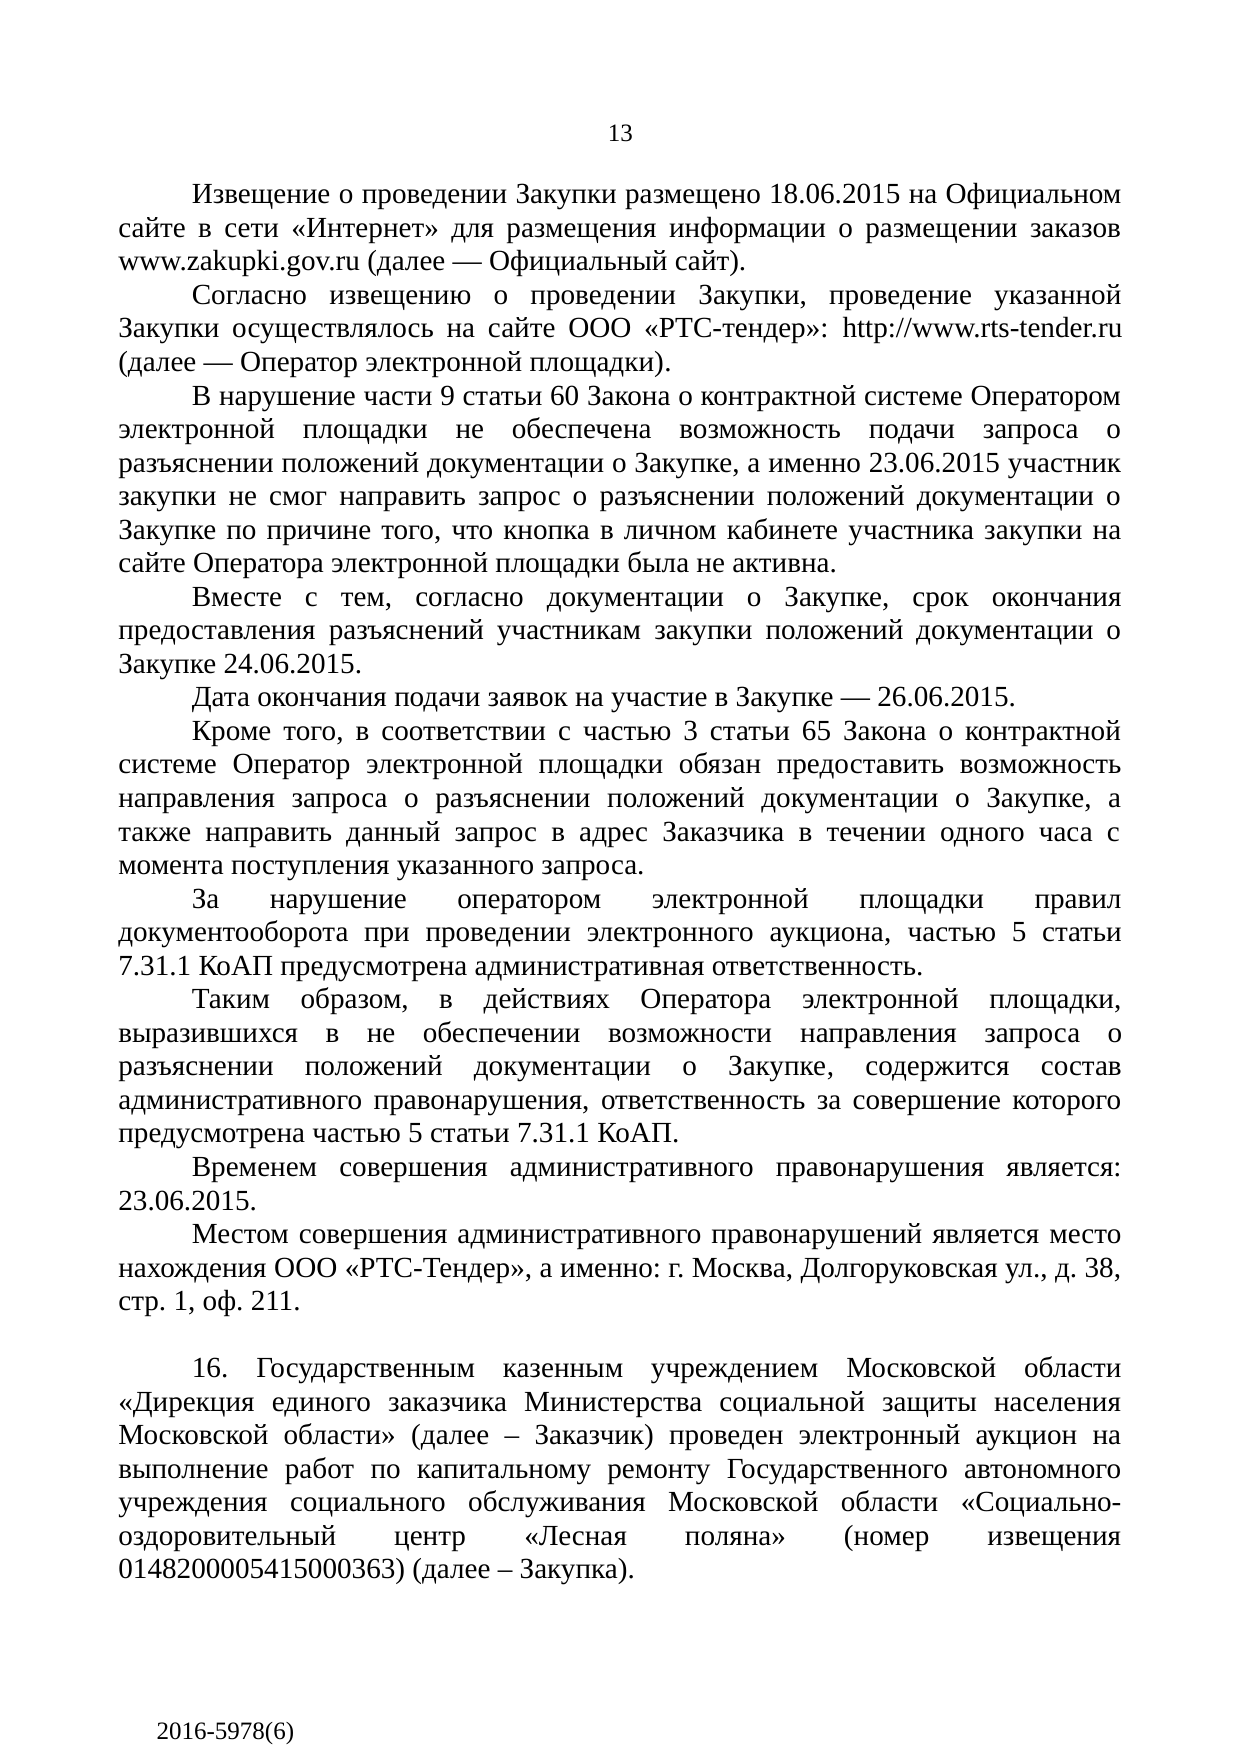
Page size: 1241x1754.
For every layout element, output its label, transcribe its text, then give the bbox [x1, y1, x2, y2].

text Временем совершения административного правонарушения является: 23.06.2015. [118, 1149, 1122, 1216]
text В нарушение части 9 статьи 60 Закона о контрактной системе Оператором электронной площадки не обеспечена возможность подачи запроса о разъяснении положений документации о Закупке, а именно 23.06.2015 участник закупки не смог направить запрос о разъяснении положений документации о Закупке по причине того, что кнопка в личном кабинете участника закупки на сайте Оператора электронной площадки была не активна. [118, 378, 1122, 579]
text Дата окончания подачи заявок на участие в Закупке — 26.06.2015. [118, 679, 1122, 713]
text Таким образом, в действиях Оператора электронной площадки, выразившихся в не обеспечении возможности направления запроса о разъяснении положений документации о Закупке, содержится состав административного правонарушения, ответственность за совершение которого предусмотрена частью 5 статьи 7.31.1 КоАП. [118, 981, 1122, 1149]
text Извещение о проведении Закупки размещено 18.06.2015 на Официальном сайте в сети «Интернет» для размещения информации о размещении заказов www.zakupki.gov.ru (далее — Официальный сайт). [118, 176, 1122, 277]
text Кроме того, в соответствии с частью 3 статьи 65 Закона о контрактной системе Оператор электронной площадки обязан предоставить возможность направления запроса о разъяснении положений документации о Закупке, а также направить данный запрос в адрес Заказчика в течении одного часа с момента поступления указанного запроса. [118, 713, 1122, 881]
text Вместе с тем, согласно документации о Закупке, срок окончания предоставления разъяснений участникам закупки положений документации о Закупке 24.06.2015. [118, 579, 1122, 679]
text Местом совершения административного правонарушений является место нахождения ООО «РТС-Тендер», а именно: г. Москва, Долгоруковская ул., д. 38, стр. 1, оф. 211. [118, 1216, 1122, 1317]
text Согласно извещению о проведении Закупки, проведение указанной Закупки осуществлялось на сайте ООО «РТС-тендер»: http://www.rts-tender.ru (далее — Оператор электронной площадки). [118, 277, 1122, 378]
text 16. Государственным казенным учреждением Московской области «Дирекция единого заказчика Министерства социальной защиты населения Московской области» (далее – Заказчик) проведен электронный аукцион на выполнение работ по капитальному ремонту Государственного автономного учреждения социального обслуживания Московской области «Социально-оздоровительный центр «Лесная поляна» (номер извещения 0148200005415000363) (далее – Закупка). [118, 1350, 1122, 1585]
text За нарушение оператором электронной площадки правил документооборота при проведении электронного аукциона, частью 5 статьи 7.31.1 КоАП предусмотрена административная ответственность. [118, 881, 1122, 981]
